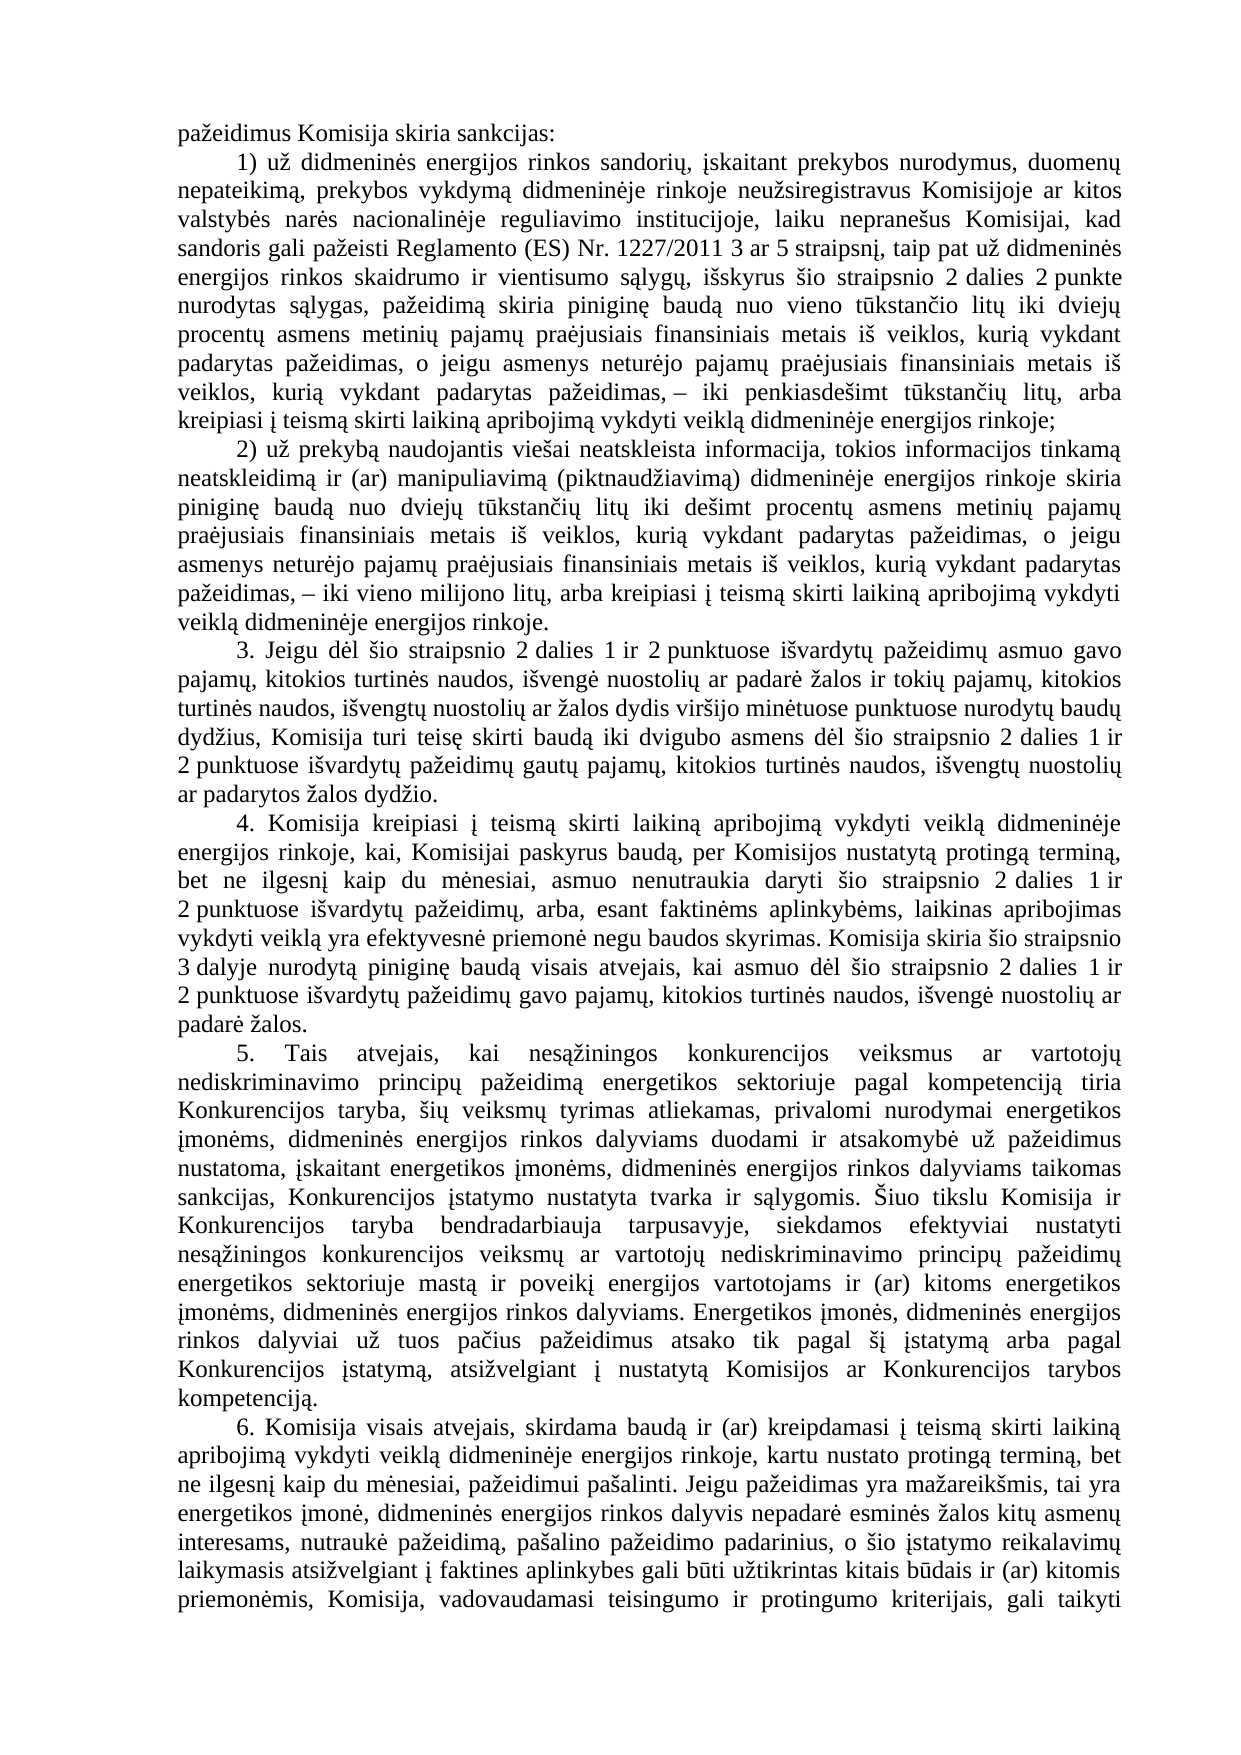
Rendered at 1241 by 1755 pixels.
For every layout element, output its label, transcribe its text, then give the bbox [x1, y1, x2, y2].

text 2) už prekybą naudojantis viešai neatskleista informacija, tokios informacijos tinkamą neatskleidimą ir (ar) manipuliavimą (piktnaudžiavimą) didmeninėje energijos rinkoje skiria piniginę baudą nuo dviejų tūkstančių litų iki dešimt procentų asmens metinių pajamų praėjusiais finansiniais metais iš veiklos, kurią vykdant padarytas pažeidimas, o jeigu asmenys neturėjo pajamų praėjusiais finansiniais metais iš veiklos, kurią vykdant padarytas pažeidimas, – iki vieno milijono litų, arba kreipiasi į teismą skirti laikiną apribojimą vykdyti veiklą didmeninėje energijos rinkoje. [177, 434, 1122, 636]
text 1) už didmeninės energijos rinkos sandorių, įskaitant prekybos nurodymus, duomenų nepateikimą, prekybos vykdymą didmeninėje rinkoje neužsiregistravus Komisijoje ar kitos valstybės narės nacionalinėje reguliavimo institucijoje, laiku nepranešus Komisijai, kad sandoris gali pažeisti Reglamento (ES) Nr. 1227/2011 3 ar 5 straipsnį, taip pat už didmeninės energijos rinkos skaidrumo ir vientisumo sąlygų, išskyrus šio straipsnio 2 dalies 2 punkte nurodytas sąlygas, pažeidimą skiria piniginę baudą nuo vieno tūkstančio litų iki dviejų procentų asmens metinių pajamų praėjusiais finansiniais metais iš veiklos, kurią vykdant padarytas pažeidimas, o jeigu asmenys neturėjo pajamų praėjusiais finansiniais metais iš veiklos, kurią vykdant padarytas pažeidimas, – iki penkiasdešimt tūkstančių litų, arba kreipiasi į teismą skirti laikiną apribojimą vykdyti veiklą didmeninėje energijos rinkoje; [177, 147, 1122, 434]
text 6. Komisija visais atvejais, skirdama baudą ir (ar) kreipdamasi į teismą skirti laikiną apribojimą vykdyti veiklą didmeninėje energijos rinkoje, kartu nustato protingą terminą, bet ne ilgesnį kaip du mėnesiai, pažeidimui pašalinti. Jeigu pažeidimas yra mažareikšmis, tai yra energetikos įmonė, didmeninės energijos rinkos dalyvis nepadarė esminės žalos kitų asmenų interesams, nutraukė pažeidimą, pašalino pažeidimo padarinius, o šio įstatymo reikalavimų laikymasis atsižvelgiant į faktines aplinkybes gali būti užtikrintas kitais būdais ir (ar) kitomis priemonėmis, Komisija, vadovaudamasi teisingumo ir protingumo kriterijais, gali taikyti [177, 1412, 1122, 1613]
text pažeidimus Komisija skiria sankcijas: [177, 118, 1122, 147]
text 5. Tais atvejais, kai nesąžiningos konkurencijos veiksmus ar vartotojų nediskriminavimo principų pažeidimą energetikos sektoriuje pagal kompetenciją tiria Konkurencijos taryba, šių veiksmų tyrimas atliekamas, privalomi nurodymai energetikos įmonėms, didmeninės energijos rinkos dalyviams duodami ir atsakomybė už pažeidimus nustatoma, įskaitant energetikos įmonėms, didmeninės energijos rinkos dalyviams taikomas sankcijas, Konkurencijos įstatymo nustatyta tvarka ir sąlygomis. Šiuo tikslu Komisija ir Konkurencijos taryba bendradarbiauja tarpusavyje, siekdamos efektyviai nustatyti nesąžiningos konkurencijos veiksmų ar vartotojų nediskriminavimo principų pažeidimų energetikos sektoriuje mastą ir poveikį energijos vartotojams ir (ar) kitoms energetikos įmonėms, didmeninės energijos rinkos dalyviams. Energetikos įmonės, didmeninės energijos rinkos dalyviai už tuos pačius pažeidimus atsako tik pagal šį įstatymą arba pagal Konkurencijos įstatymą, atsižvelgiant į nustatytą Komisijos ar Konkurencijos tarybos kompetenciją. [177, 1038, 1122, 1412]
text 3. Jeigu dėl šio straipsnio 2 dalies 1 ir 2 punktuose išvardytų pažeidimų asmuo gavo pajamų, kitokios turtinės naudos, išvengė nuostolių ar padarė žalos ir tokių pajamų, kitokios turtinės naudos, išvengtų nuostolių ar žalos dydis viršijo minėtuose punktuose nurodytų baudų dydžius, Komisija turi teisę skirti baudą iki dvigubo asmens dėl šio straipsnio 2 dalies 1 ir 2 punktuose išvardytų pažeidimų gautų pajamų, kitokios turtinės naudos, išvengtų nuostolių ar padarytos žalos dydžio. [177, 636, 1122, 808]
text 4. Komisija kreipiasi į teismą skirti laikiną apribojimą vykdyti veiklą didmeninėje energijos rinkoje, kai, Komisijai paskyrus baudą, per Komisijos nustatytą protingą terminą, bet ne ilgesnį kaip du mėnesiai, asmuo nenutraukia daryti šio straipsnio 2 dalies 1 ir 2 punktuose išvardytų pažeidimų, arba, esant faktinėms aplinkybėms, laikinas apribojimas vykdyti veiklą yra efektyvesnė priemonė negu baudos skyrimas. Komisija skiria šio straipsnio 3 dalyje nurodytą piniginę baudą visais atvejais, kai asmuo dėl šio straipsnio 2 dalies 1 ir 2 punktuose išvardytų pažeidimų gavo pajamų, kitokios turtinės naudos, išvengė nuostolių ar padarė žalos. [177, 808, 1122, 1038]
